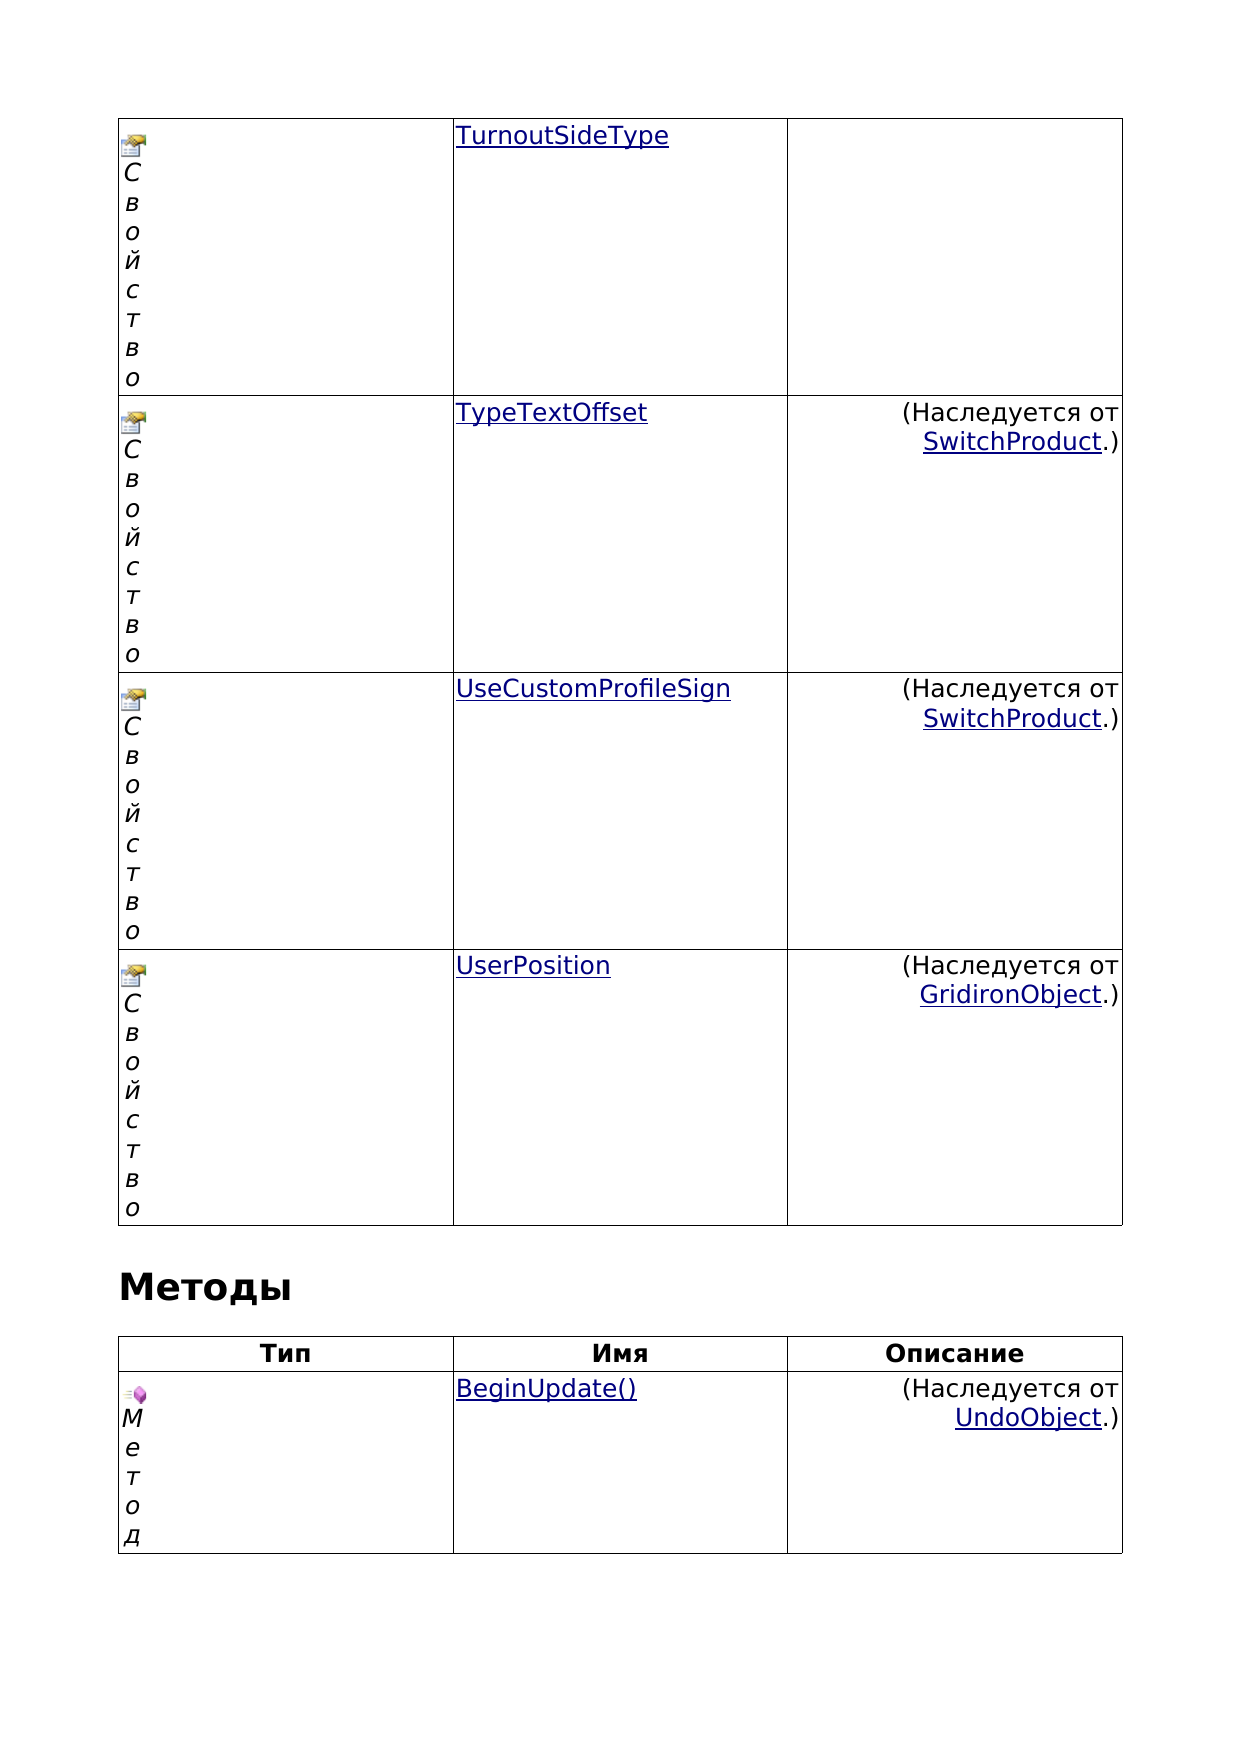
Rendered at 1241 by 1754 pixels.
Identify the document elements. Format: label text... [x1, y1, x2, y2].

picture [121, 963, 147, 989]
table_cell [119, 950, 453, 1225]
picture [121, 133, 147, 159]
picture [121, 1386, 147, 1404]
table_cell [788, 119, 1122, 395]
table_cell (Наследуется от GridironObject.) [788, 950, 1122, 1225]
table_header Имя [454, 1337, 787, 1371]
picture [121, 410, 147, 436]
table_cell UserPosition [454, 950, 787, 1225]
table_cell [119, 119, 453, 395]
picture [121, 687, 147, 713]
table_header Тип [119, 1337, 453, 1371]
table_cell [119, 396, 453, 672]
table_header Описание [788, 1337, 1122, 1371]
table_cell (Наследуется от SwitchProduct.) [788, 673, 1122, 948]
table_cell (Наследуется от SwitchProduct.) [788, 396, 1122, 672]
table_cell UseCustomProfileSign [454, 673, 787, 948]
table_cell BeginUpdate() [454, 1372, 787, 1553]
table_cell TypeTextOffset [454, 396, 787, 672]
subtitle Методы [118, 1265, 1122, 1309]
table_cell [119, 1372, 453, 1553]
table_cell [119, 673, 453, 948]
table_cell (Наследуется от UndoObject.) [788, 1372, 1122, 1553]
table_cell TurnoutSideType [454, 119, 787, 395]
